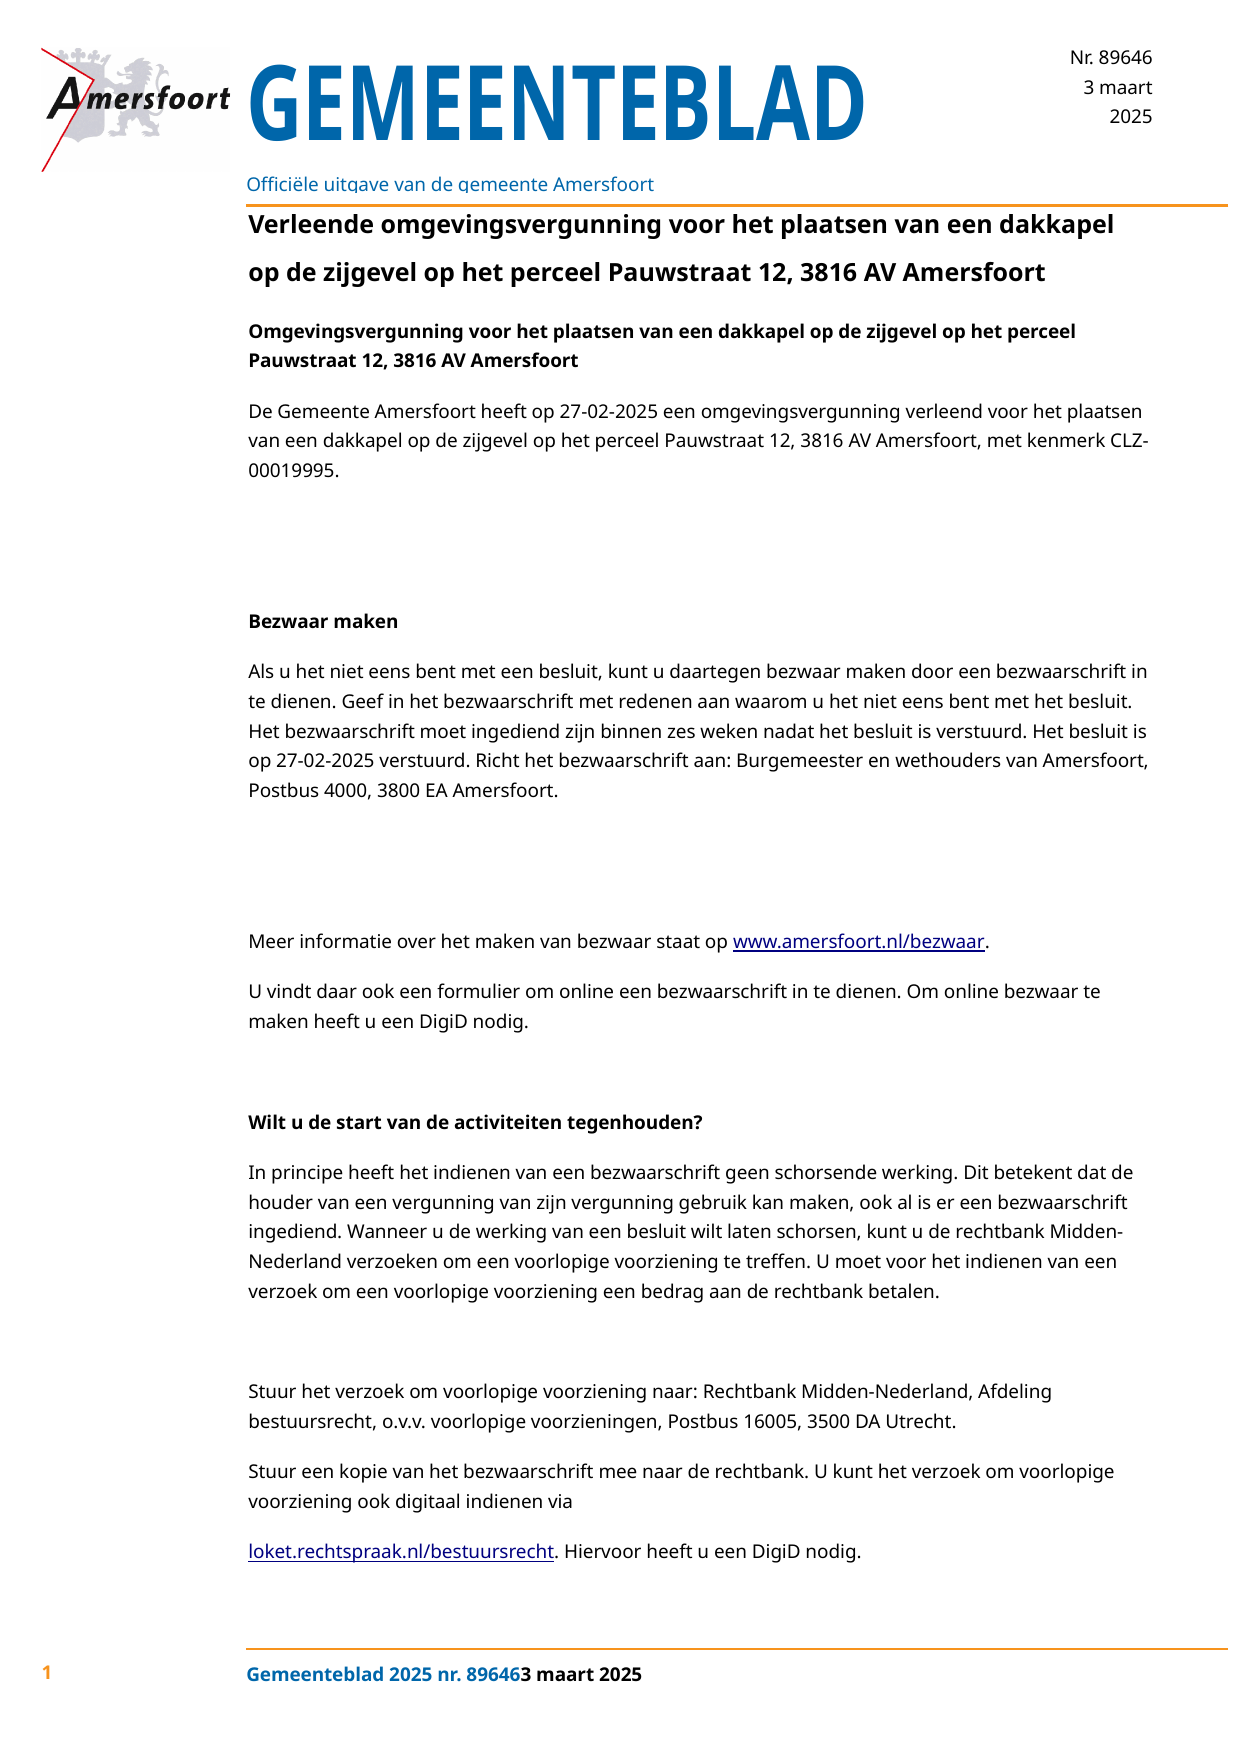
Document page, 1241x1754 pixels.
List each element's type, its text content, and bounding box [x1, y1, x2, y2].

text Stuur een kopie van het bezwaarschrift mee naar de rechtbank. U kunt het verzoek om voorlopige voorziening ook digitaal indienen via [248, 1459, 1152, 1514]
text Bezwaar maken [248, 608, 1152, 634]
text U vindt daar ook een formulier om online een bezwaarschrift in te dienen. Om online bezwaar te maken heeft u een DigiD nodig. [248, 979, 1152, 1034]
text In principe heeft het indienen van een bezwaarschrift geen schorsende werking. Dit betekent dat de houder van een vergunning van zijn vergunning gebruik kan maken, ook al is er een bezwaarschrift ingediend. Wanneer u de werking van een besluit wilt laten schorsen, kunt u de rechtbank Midden-Nederland verzoeken om een voorlopige voorziening te treffen. U moet voor het indienen van een verzoek om een voorlopige voorziening een bedrag aan de rechtbank betalen. [248, 1159, 1152, 1304]
text loket.rechtspraak.nl/bestuursrecht. Hiervoor heeft u een DigiD nodig. [248, 1539, 1152, 1564]
picture [41, 47, 231, 172]
text Meer informatie over het maken van bezwaar staat op www.amersfoort.nl/bezwaar. [248, 928, 1152, 954]
text Verleende omgevingsvergunning voor het plaatsen van een dakkapel op de zijgevel op het perceel Pauwstraat 12, 3816 AV Amersfoort [248, 207, 1152, 288]
text Als u het niet eens bent met een besluit, kunt u daartegen bezwaar maken door een bezwaarschrift in te dienen. Geef in het bezwaarschrift met redenen aan waarom u het niet eens bent met het besluit. Het bezwaarschrift moet ingediend zijn binnen zes weken nadat het besluit is verstuurd. Het besluit is op 27-02-2025 verstuurd. Richt het bezwaarschrift aan: Burgemeester en wethouders van Amersfoort, Postbus 4000, 3800 EA Amersfoort. [248, 659, 1152, 803]
text Wilt u de start van de activiteiten tegenhouden? [248, 1109, 1152, 1135]
text Omgevingsvergunning voor het plaatsen van een dakkapel op de zijgevel op het perceel Pauwstraat 12, 3816 AV Amersfoort [248, 318, 1152, 373]
text Stuur het verzoek om voorlopige voorziening naar: Rechtbank Midden-Nederland, Afdeling bestuursrecht, o.v.v. voorlopige voorzieningen, Postbus 16005, 3500 DA Utrecht. [248, 1379, 1152, 1434]
text De Gemeente Amersfoort heeft op 27-02-2025 een omgevingsvergunning verleend voor het plaatsen van een dakkapel op de zijgevel op het perceel Pauwstraat 12, 3816 AV Amersfoort, met kenmerk CLZ-00019995. [248, 398, 1152, 483]
